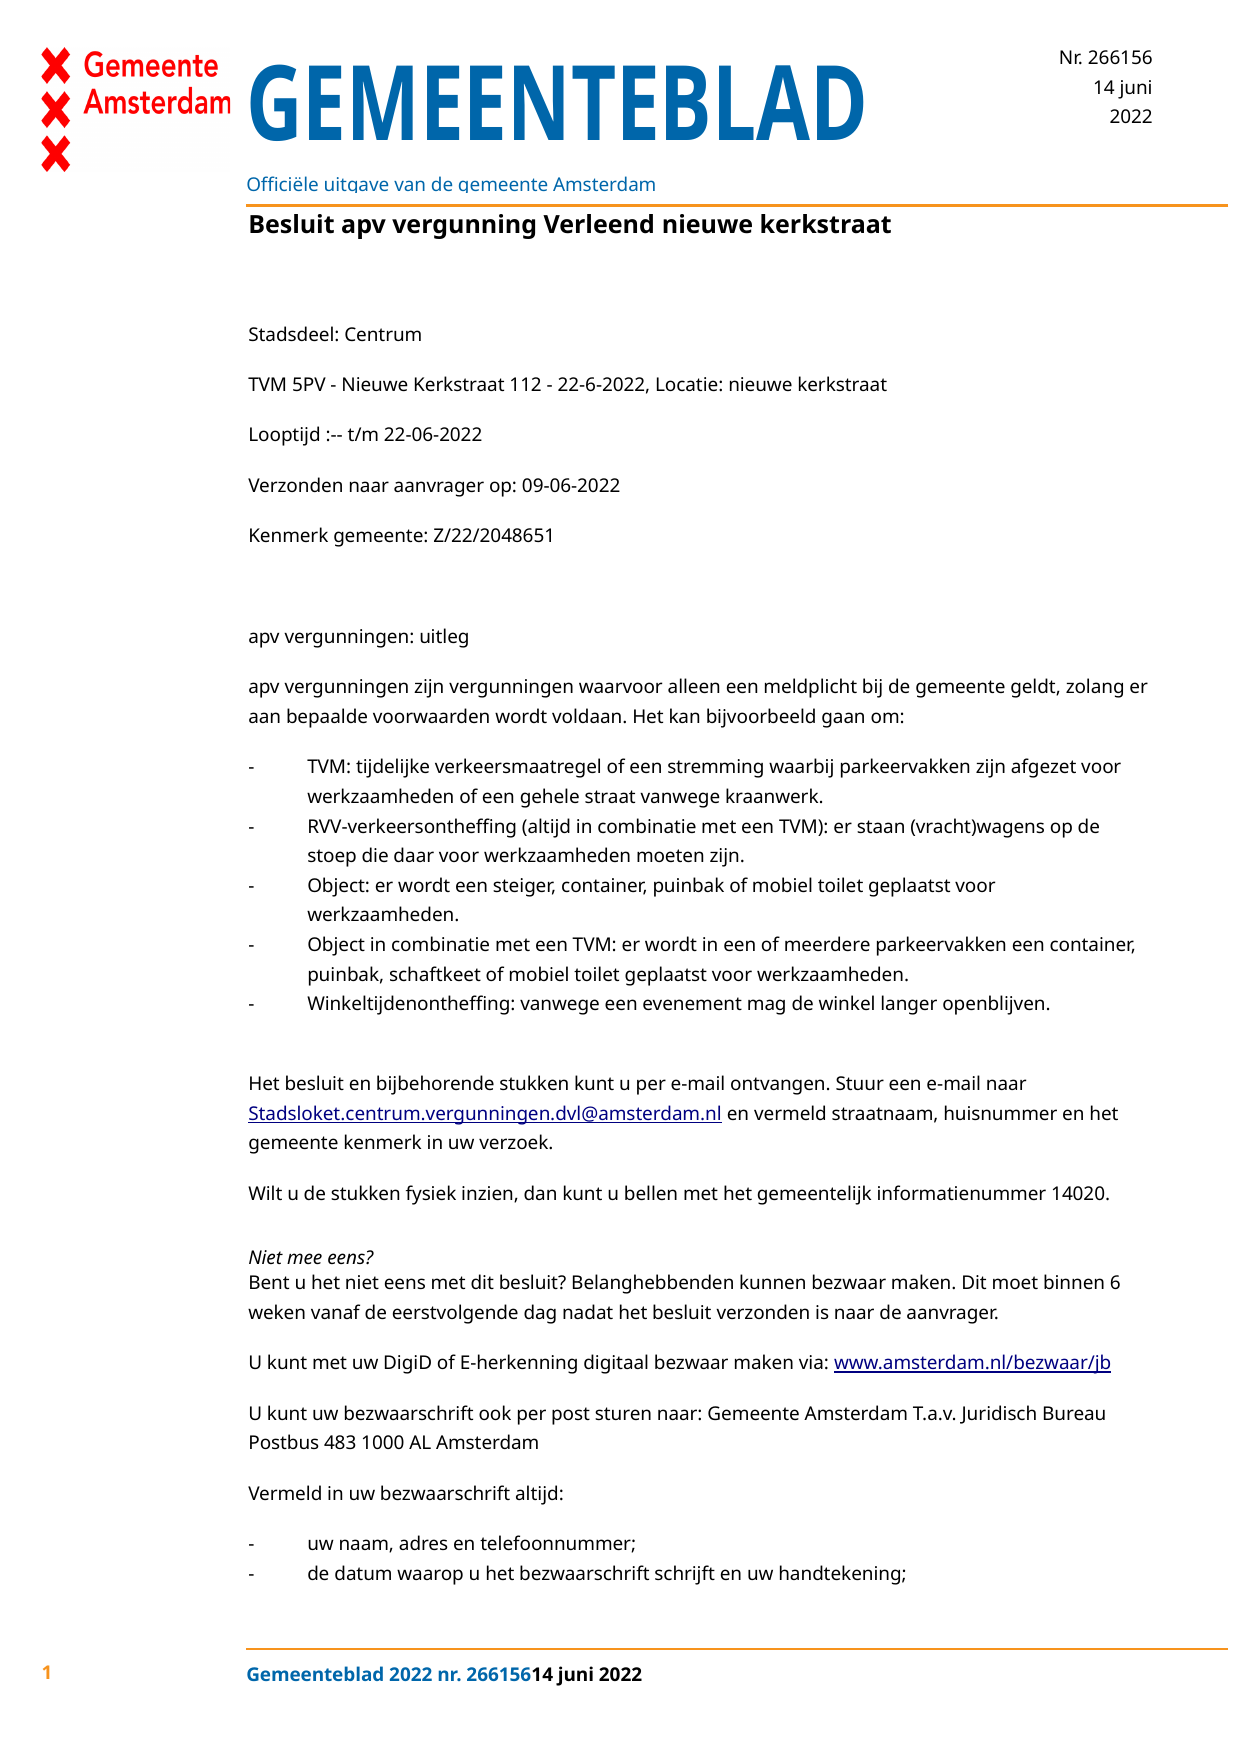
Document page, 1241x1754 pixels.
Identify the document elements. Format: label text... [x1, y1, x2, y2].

text Besluit apv vergunning Verleend nieuwe kerkstraat [248, 207, 1152, 241]
list uw naam, adres en telefoonnummer; [248, 1530, 1152, 1556]
text Kenmerk gemeente: Z/22/2048651 [248, 522, 1152, 548]
list Object: er wordt een steiger, container, puinbak of mobiel toilet geplaatst voor werkzaamheden. [248, 872, 1152, 927]
list Winkeltijdenontheffing: vanwege een evenement mag de winkel langer openblijven. [248, 990, 1152, 1016]
text Looptijd :-- t/m 22-06-2022 [248, 422, 1152, 447]
list RVV-verkeersontheffing (altijd in combinatie met een TVM): er staan (vracht)wagens op de stoep die daar voor werkzaamheden moeten zijn. [248, 813, 1152, 868]
text apv vergunningen: uitleg [248, 623, 1152, 649]
list TVM: tijdelijke verkeersmaatregel of een stremming waarbij parkeervakken zijn afgezet voor werkzaamheden of een gehele straat vanwege kraanwerk. [248, 754, 1152, 809]
text TVM 5PV - Nieuwe Kerkstraat 112 - 22-6-2022, Locatie: nieuwe kerkstraat [248, 371, 1152, 397]
text Vermeld in uw bezwaarschrift altijd: [248, 1480, 1152, 1506]
text U kunt uw bezwaarschrift ook per post sturen naar: Gemeente Amsterdam T.a.v. Juridisch Bureau Postbus 483 1000 AL Amsterdam [248, 1400, 1152, 1455]
picture [41, 47, 231, 172]
text apv vergunningen zijn vergunningen waarvoor alleen een meldplicht bij de gemeente geldt, zolang er aan bepaalde voorwaarden wordt voldaan. Het kan bijvoorbeeld gaan om: [248, 674, 1152, 729]
text Niet mee eens? [248, 1244, 1152, 1269]
text Het besluit en bijbehorende stukken kunt u per e-mail ontvangen. Stuur een e-mail naar Stadsloket.centrum.vergunningen.dvl@amsterdam.nl en vermeld straatnaam, huisnummer en het gemeente kenmerk in uw verzoek. [248, 1070, 1152, 1155]
list de datum waarop u het bezwaarschrift schrijft en uw handtekening; [248, 1560, 1152, 1586]
text Wilt u de stukken fysiek inzien, dan kunt u bellen met het gemeentelijk informatienummer 14020. [248, 1180, 1152, 1206]
text Bent u het niet eens met dit besluit? Belanghebbenden kunnen bezwaar maken. Dit moet binnen 6 weken vanaf de eerstvolgende dag nadat het besluit verzonden is naar de aanvrager. [248, 1269, 1152, 1325]
text Verzonden naar aanvrager op: 09-06-2022 [248, 472, 1152, 498]
text U kunt met uw DigiD of E-herkenning digitaal bezwaar maken via: www.amsterdam.nl/bezwaar/jb [248, 1349, 1152, 1375]
list Object in combinatie met een TVM: er wordt in een of meerdere parkeervakken een container, puinbak, schaftkeet of mobiel toilet geplaatst voor werkzaamheden. [248, 931, 1152, 986]
text Stadsdeel: Centrum [248, 321, 1152, 346]
